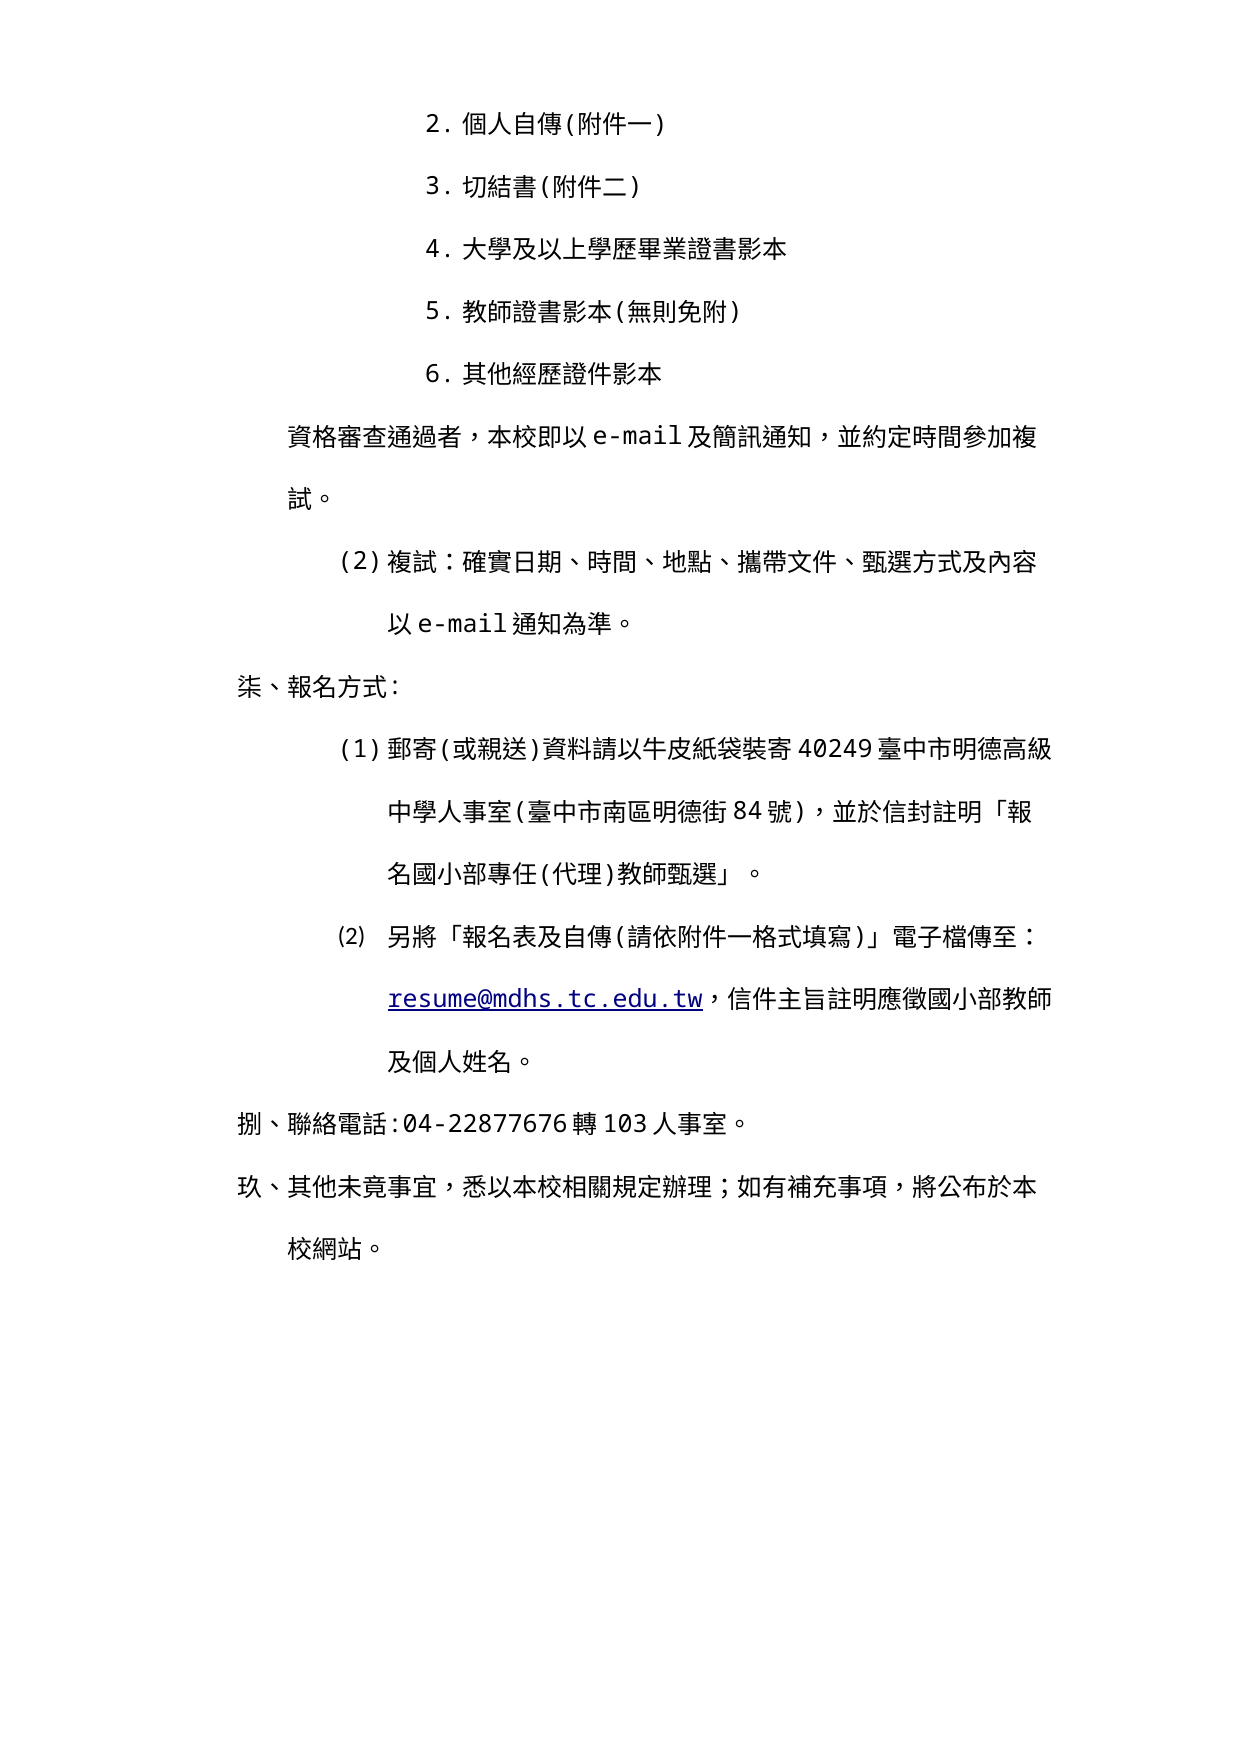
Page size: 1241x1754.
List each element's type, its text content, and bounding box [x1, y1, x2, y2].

list 報名方式: [237, 643, 1053, 706]
list 大學及以上學歷畢業證書影本 [425, 206, 1053, 268]
list 聯絡電話:04-22877676轉103人事室。 [237, 1081, 1053, 1143]
text 資格審查通過者，本校即以e-mail及簡訊通知，並約定時間參加複試。 [287, 393, 1053, 518]
list 教師證書影本(無則免附) [425, 268, 1053, 331]
list 其他未竟事宜，悉以本校相關規定辦理；如有補充事項，將公布於本校網站。 [237, 1143, 1053, 1268]
list 郵寄(或親送)資料請以牛皮紙袋裝寄40249臺中市明德高級中學人事室(臺中市南區明德街84號)，並於信封註明「報名國小部專任(代理)教師甄選」。 [337, 706, 1053, 893]
list 另將「報名表及自傳(請依附件一格式填寫)」電子檔傳至：resume@mdhs.tc.edu.tw，信件主旨註明應徵國小部教師及個人姓名。 [337, 893, 1053, 1081]
list 切結書(附件二) [425, 143, 1053, 206]
list 個人自傳(附件一) [425, 81, 1053, 143]
list 複試：確實日期、時間、地點、攜帶文件、甄選方式及內容以e-mail通知為準。 [337, 518, 1053, 643]
list 其他經歷證件影本 [425, 331, 1053, 393]
